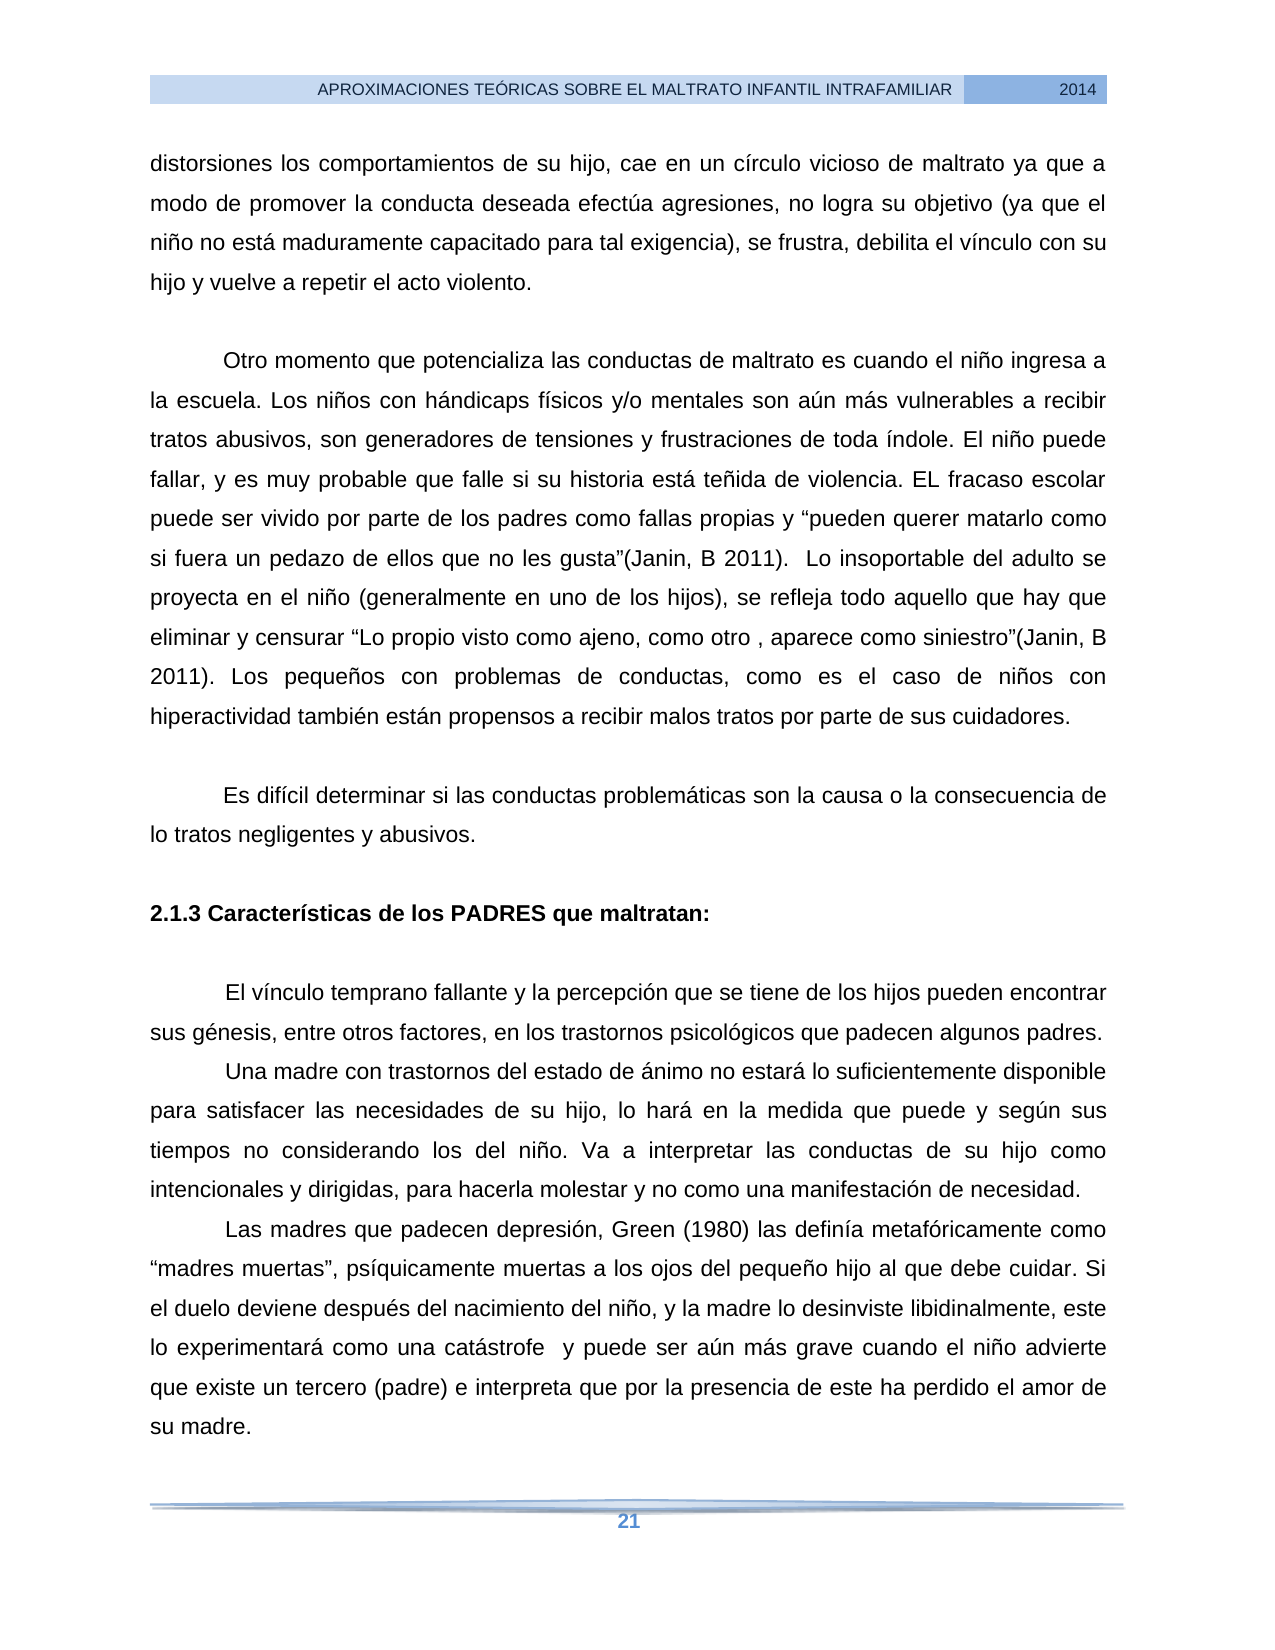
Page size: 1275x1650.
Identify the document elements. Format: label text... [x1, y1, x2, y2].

text distorsiones los comportamientos de su hijo, cae en un círculo vicioso de maltrato ya que a modo de promover la conducta deseada efectúa agresiones, no logra su objetivo (ya que el niño no está maduramente capacitado para tal exigencia), se frustra, debilita el vínculo con su hijo y vuelve a repetir el acto violento. [150, 150, 1107, 295]
text 2.1.3 Características de los PADRES que maltratan: [150, 900, 1107, 926]
text Es difícil determinar si las conductas problemáticas son la causa o la consecuencia de lo tratos negligentes y abusivos. [150, 782, 1107, 847]
text Una madre con trastornos del estado de ánimo no estará lo suficientemente disponible para satisfacer las necesidades de su hijo, lo hará en la medida que puede y según sus tiempos no considerando los del niño. Va a interpretar las conductas de su hijo como intencionales y dirigidas, para hacerla molestar y no como una manifestación de necesidad. [150, 1058, 1107, 1203]
text El vínculo temprano fallante y la percepción que se tiene de los hijos pueden encontrar sus génesis, entre otros factores, en los trastornos psicológicos que padecen algunos padres. [150, 979, 1107, 1045]
text Otro momento que potencializa las conductas de maltrato es cuando el niño ingresa a la escuela. Los niños con hándicaps físicos y/o mentales son aún más vulnerables a recibir tratos abusivos, son generadores de tensiones y frustraciones de toda índole. El niño puede fallar, y es muy probable que falle si su historia está teñida de violencia. EL fracaso escolar puede ser vivido por parte de los padres como fallas propias y “pueden querer matarlo como si fuera un pedazo de ellos que no les gusta”(Janin, B 2011). Lo insoportable del adulto se proyecta en el niño (generalmente en uno de los hijos), se refleja todo aquello que hay que eliminar y censurar “Lo propio visto como ajeno, como otro , aparece como siniestro”(Janin, B 2011). Los pequeños con problemas de conductas, como es el caso de niños con hiperactividad también están propensos a recibir malos tratos por parte de sus cuidadores. [150, 347, 1107, 729]
text Las madres que padecen depresión, Green (1980) las definía metafóricamente como “madres muertas”, psíquicamente muertas a los ojos del pequeño hijo al que debe cuidar. Si el duelo deviene después del nacimiento del niño, y la madre lo desinviste libidinalmente, este lo experimentará como una catástrofe y puede ser aún más grave cuando el niño advierte que existe un tercero (padre) e interpreta que por la presencia de este ha perdido el amor de su madre. [150, 1216, 1107, 1440]
